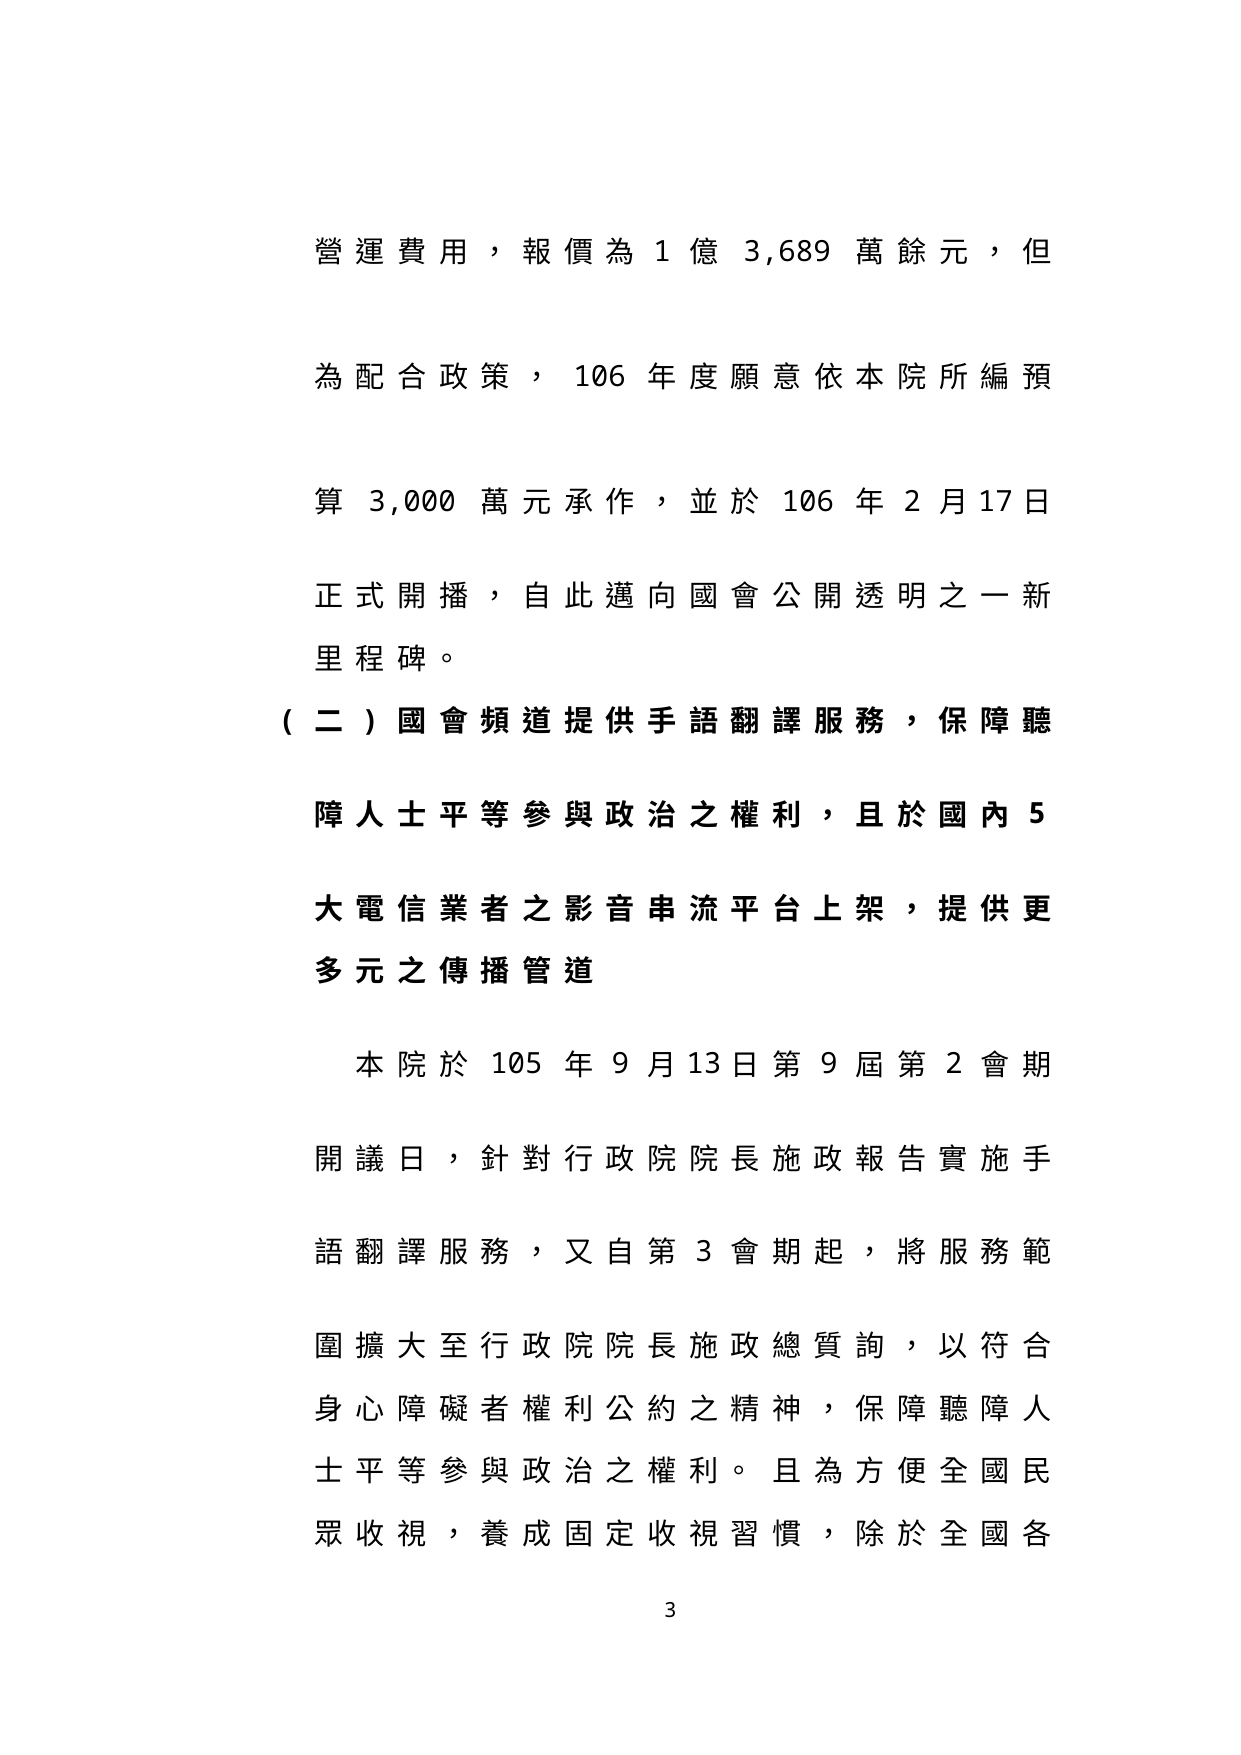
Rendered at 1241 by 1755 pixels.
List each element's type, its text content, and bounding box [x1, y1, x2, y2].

text 營運費用，報價為1億3,689萬餘元，但為配合政策，106年度願意依本院所編預算3,000萬元承作，並於106年2月17日正式開播，自此邁向國會公開透明之一新里程碑。 [271, 177, 1058, 677]
text 本院於105年9月13日第9屆第2會期開議日，針對行政院院長施政報告實施手語翻譯服務，又自第3會期起，將服務範圍擴大至行政院院長施政總質詢，以符合身心障礙者權利公約之精神，保障聽障人士平等參與政治之權利。且為方便全國民眾收視，養成固定收視習慣，除於全國各 [271, 990, 1058, 1552]
text (二)國會頻道提供手語翻譯服務，保障聽障人士平等參與政治之權利，且於國內5大電信業者之影音串流平台上架，提供更多元之傳播管道 [242, 677, 1058, 990]
